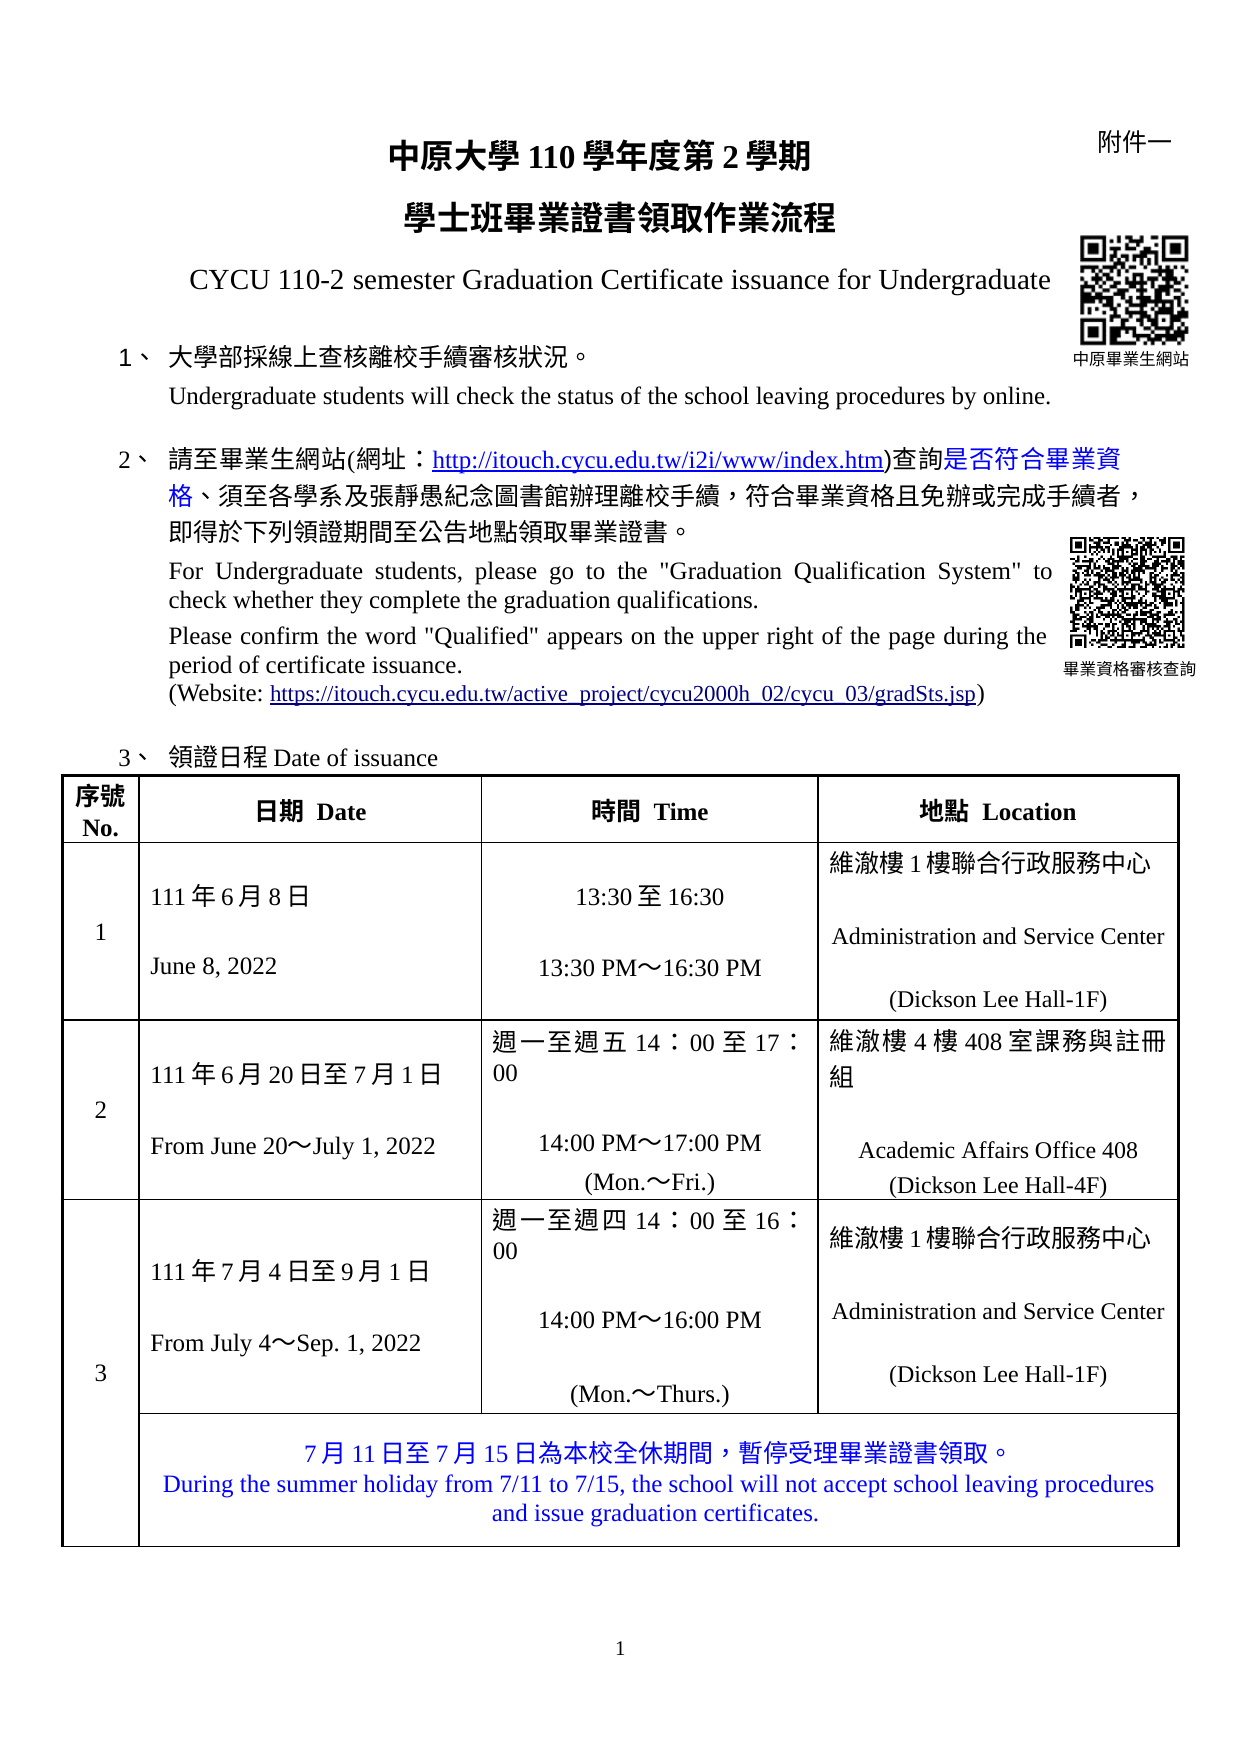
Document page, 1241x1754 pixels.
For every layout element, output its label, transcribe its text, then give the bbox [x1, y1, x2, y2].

table_header 地點 Location [819, 777, 1177, 842]
table_cell 維澈樓1樓聯合行政服務中心 Administration and Service Center (Dickson Lee Hall-1F) [819, 843, 1177, 1019]
text Undergraduate students will check the status of the school leaving procedures by online. [168, 381, 1122, 410]
text 中原大學110學年度第2學期 [1083, 115, 1198, 171]
table_cell 7月11日至7月15日為本校全休期間，暫停受理畢業證書領取。 During the summer holiday from 7/11 to 7/15, the school will not accept school leaving procedures and issue graduation certificates. [140, 1414, 1177, 1546]
list 領證日程Date of issuance [118, 737, 1122, 773]
text 學士班畢業證書領取作業流程 [118, 175, 1122, 237]
table_cell 1 [64, 843, 138, 1019]
table_cell 111年7月4日至9月1日 From July 4〜Sep. 1, 2022 [140, 1200, 481, 1413]
text For Undergraduate students, please go to the "Graduation Qualification System" to check whether they complete the graduation qualifications. [168, 556, 1054, 613]
text Please confirm the word "Qualified" appears on the upper right of the page during the period of certificate issuance. [168, 621, 1054, 678]
text (Website: https://itouch.cycu.edu.tw/active_project/cycu2000h_02/cycu_03/gradSts.jsp) [168, 678, 1122, 707]
list 請至畢業生網站(網址：http://itouch.cycu.edu.tw/i2i/www/index.htm)查詢是否符合畢業資格、須至各學系及張靜愚紀念圖書館辦理離校手續，符合畢業資格且免辦或完成手續者，即得於下列領證期間至公告地點領取畢業證書。 [118, 440, 1122, 548]
text 中原大學110學年度第2學期 [118, 112, 1122, 175]
table_cell 111年6月20日至7月1日 From June 20〜July 1, 2022 [140, 1021, 481, 1198]
table_cell 週一至週五14：00至17：00 14:00 PM〜17:00 PM (Mon.〜Fri.) [482, 1021, 817, 1198]
table_cell 13:30至16:30 13:30 PM〜16:30 PM [482, 843, 817, 1019]
table_cell 3 [64, 1200, 138, 1546]
table_cell 維澈樓1樓聯合行政服務中心 Administration and Service Center (Dickson Lee Hall-1F) [819, 1200, 1177, 1413]
table_header 時間 Time [482, 777, 817, 842]
list 大學部採線上查核離校手續審核狀況。 [118, 337, 1122, 373]
text CYCU 110-2 semester Graduation Certificate issuance for Undergraduate [118, 237, 1065, 300]
table_cell 維澈樓4樓408室課務與註冊組 Academic Affairs Office 408 (Dickson Lee Hall-4F) [819, 1021, 1177, 1198]
table_header 序號 No. [64, 777, 138, 842]
table_cell 111年6月8日 June 8, 2022 [140, 843, 481, 1019]
text 附件一 [1098, 123, 1183, 159]
table_cell 2 [64, 1021, 138, 1198]
table_cell 週一至週四14：00至16：00 14:00 PM〜16:00 PM (Mon.〜Thurs.) [482, 1200, 817, 1413]
table_header 日期 Date [140, 777, 481, 842]
